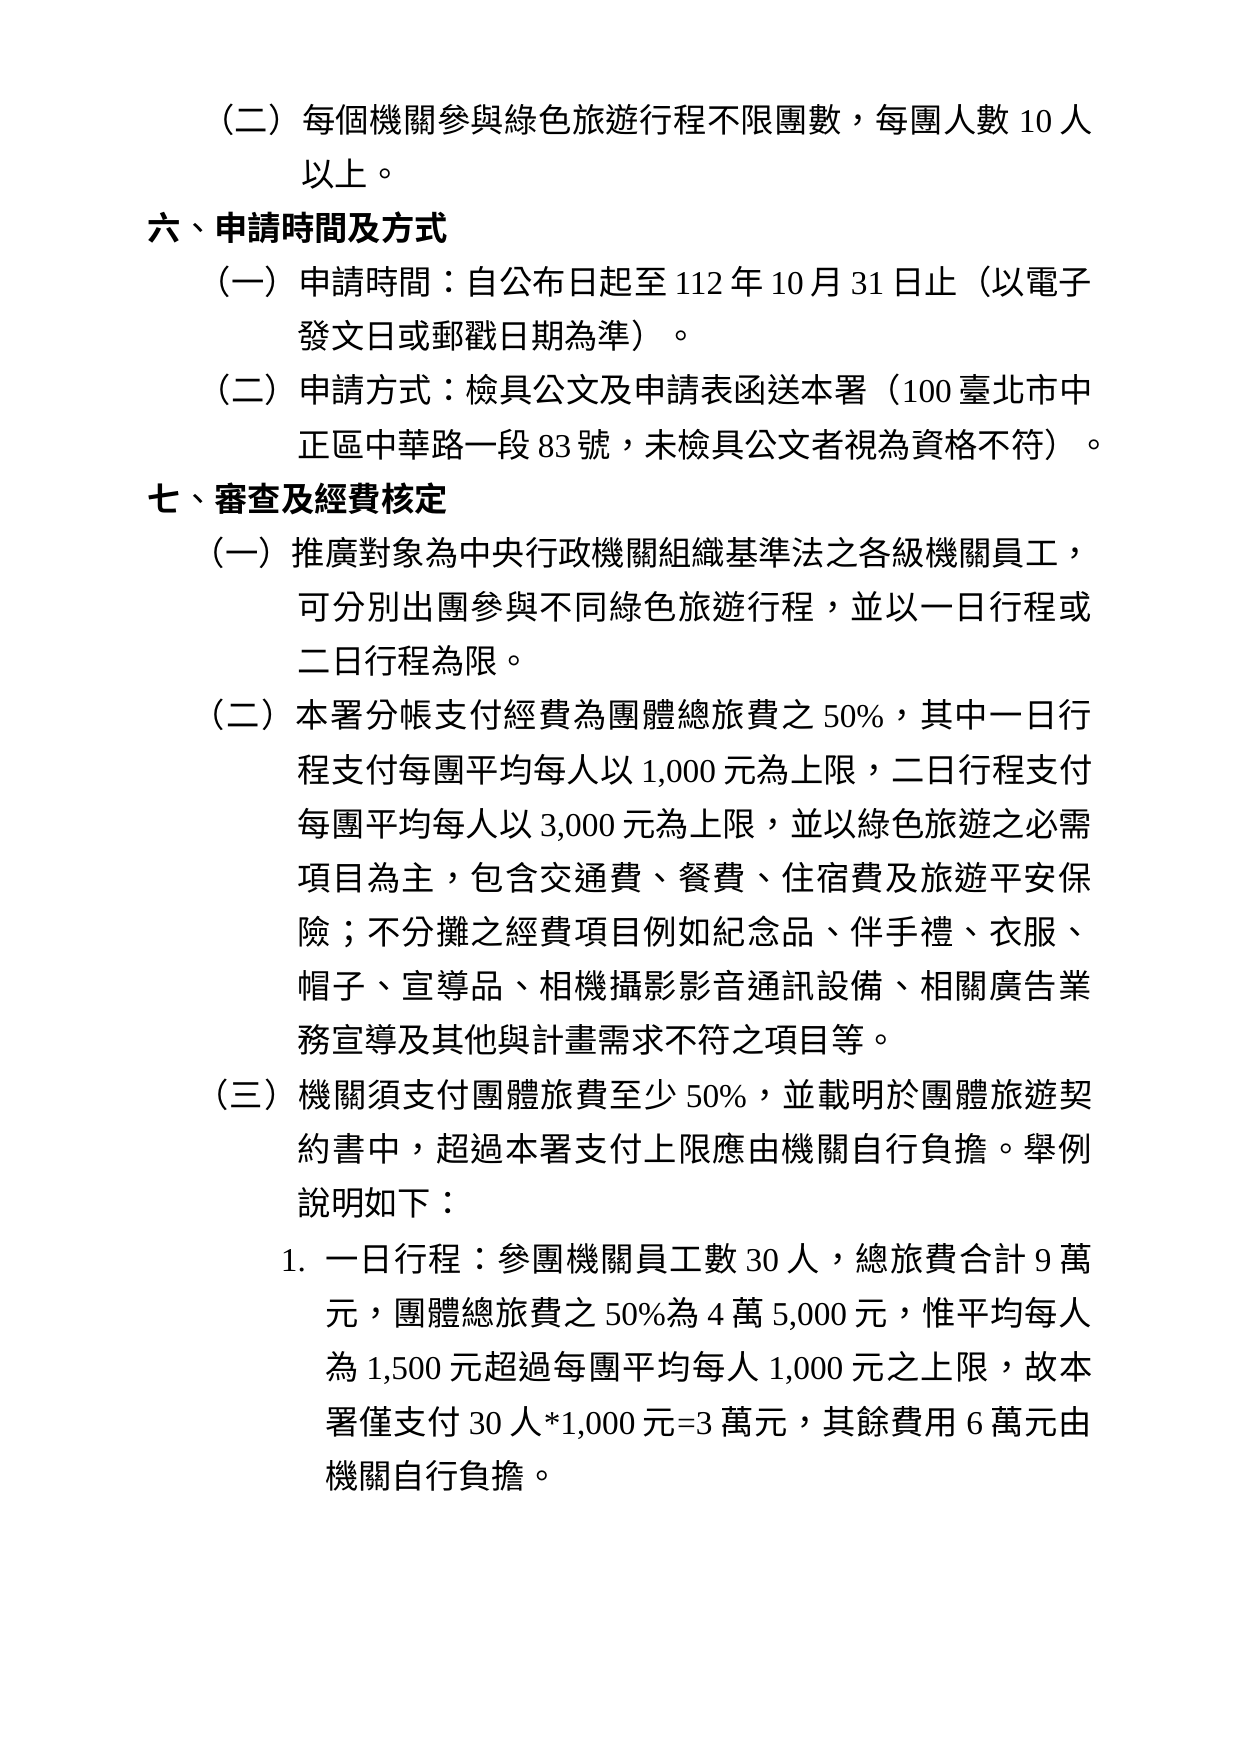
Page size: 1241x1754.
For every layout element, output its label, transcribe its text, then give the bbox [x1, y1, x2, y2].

text （二）本署分帳支付經費為團體總旅費之50%，其中一日行程支付每團平均每人以1,000元為上限，二日行程支付每團平均每人以3,000元為上限，並以綠色旅遊之必需項目為主，包含交通費、餐費、住宿費及旅遊平安保險；不分攤之經費項目例如紀念品、伴手禮、衣服、帽子、宣導品、相機攝影影音通訊設備、相關廣告業務宣導及其他與計畫需求不符之項目等。 [191, 684, 1092, 1064]
text 七、審查及經費核定 [148, 468, 1092, 522]
list 一日行程：參團機關員工數30人，總旅費合計9萬元，團體總旅費之50%為4萬5,000元，惟平均每人為1,500元超過每團平均每人1,000元之上限，故本署僅支付30人*1,000元=3萬元，其餘費用6萬元由機關自行負擔。 [281, 1226, 1092, 1498]
text （二）每個機關參與綠色旅遊行程不限團數，每團人數10人以上。 [201, 89, 1092, 197]
text （一）推廣對象為中央行政機關組織基準法之各級機關員工，可分別出團參與不同綠色旅遊行程，並以一日行程或二日行程為限。 [191, 522, 1092, 684]
text （三）機關須支付團體旅費至少50%，並載明於團體旅遊契約書中，超過本署支付上限應由機關自行負擔。舉例說明如下： [195, 1064, 1092, 1226]
text 六、申請時間及方式 [148, 197, 1092, 251]
text （一）申請時間：自公布日起至112年10月31日止（以電子發文日或郵戳日期為準）。 [197, 251, 1092, 359]
text （二）申請方式：檢具公文及申請表函送本署（100臺北市中正區中華路一段83號，未檢具公文者視為資格不符）。 [197, 359, 1092, 468]
